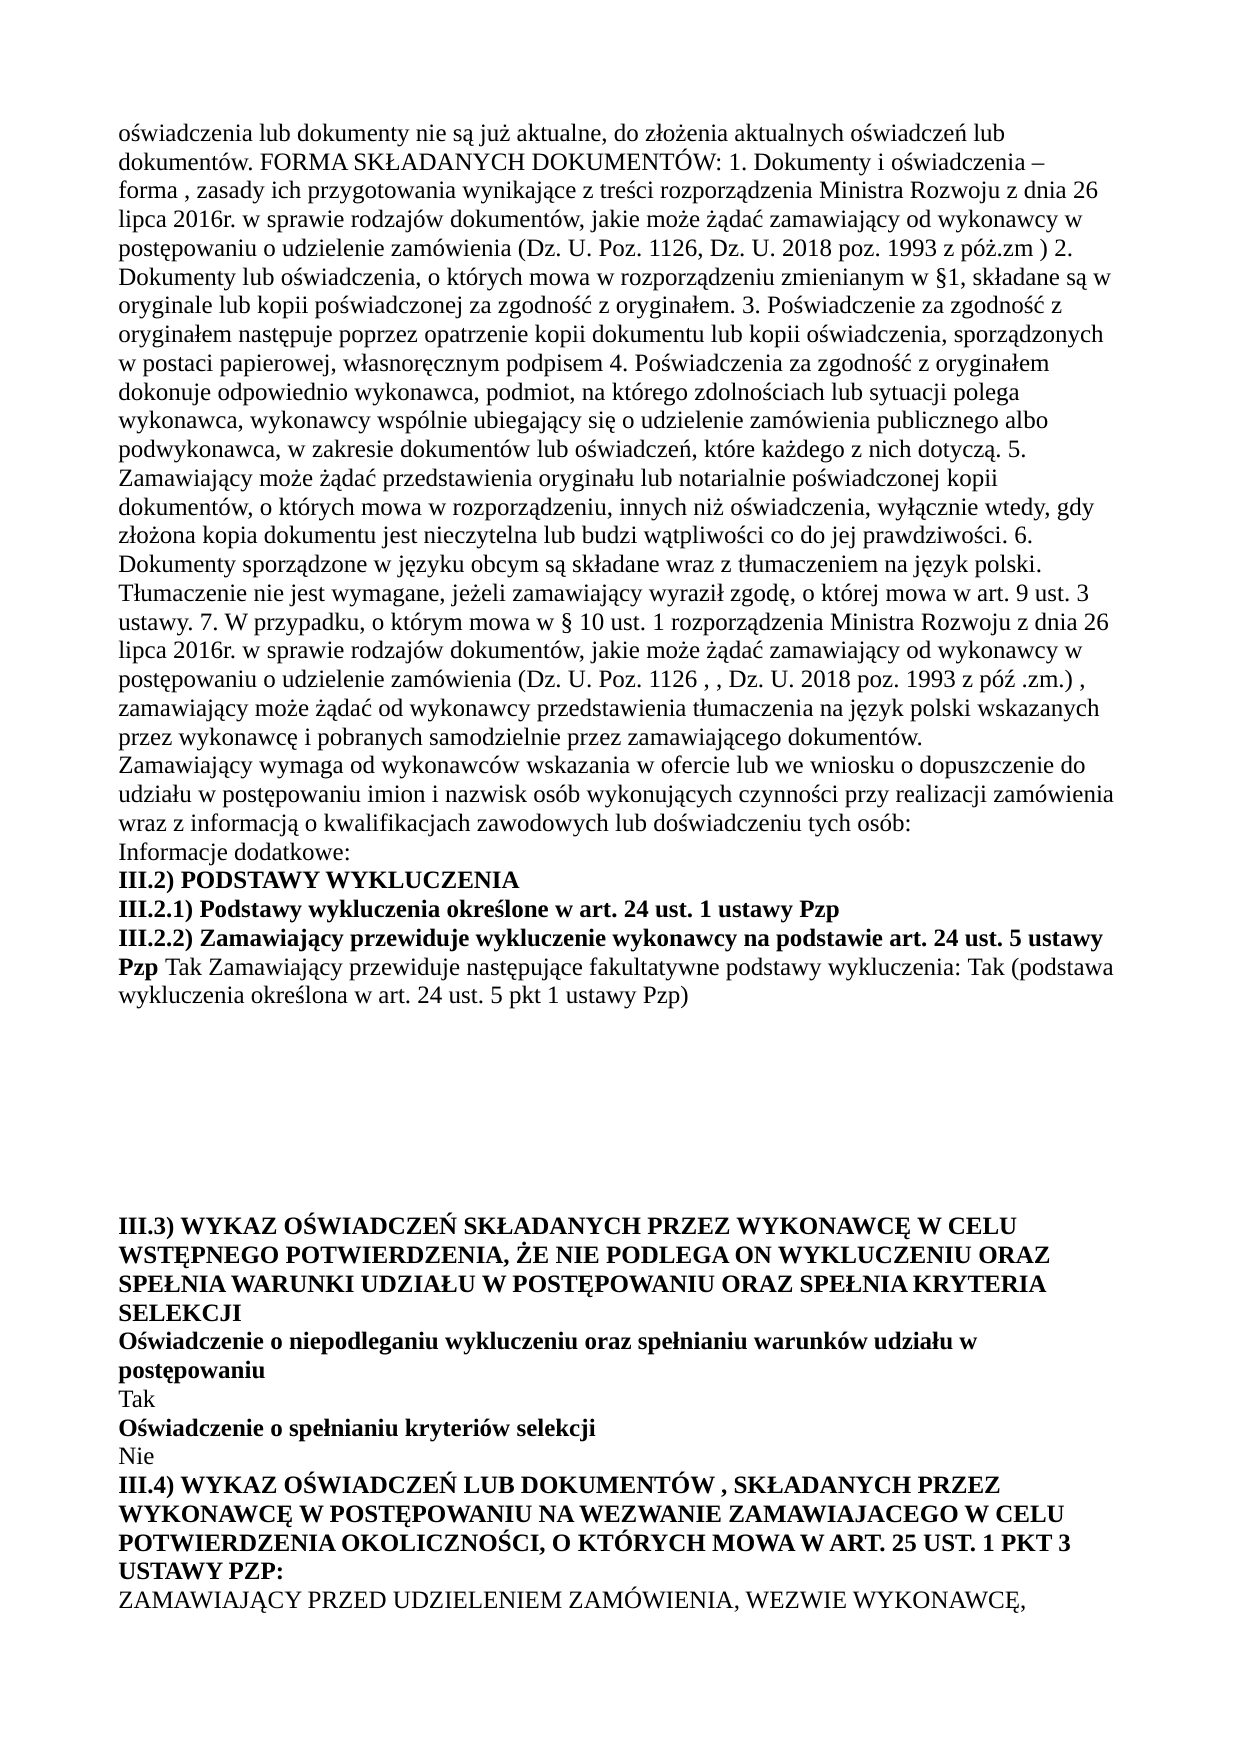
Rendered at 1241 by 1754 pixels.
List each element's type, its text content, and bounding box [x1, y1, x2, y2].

text III.3) WYKAZ OŚWIADCZEŃ SKŁADANYCH PRZEZ WYKONAWCĘ W CELU WSTĘPNEGO POTWIERDZENIA, ŻE NIE PODLEGA ON WYKLUCZENIU ORAZ SPEŁNIA WARUNKI UDZIAŁU W POSTĘPOWANIU ORAZ SPEŁNIA KRYTERIA SELEKCJI [118, 1211, 1122, 1326]
text III.2) PODSTAWY WYKLUCZENIA [118, 866, 1122, 894]
text oświadczenia lub dokumenty nie są już aktualne, do złożenia aktualnych oświadczeń lub dokumentów. FORMA SKŁADANYCH DOKUMENTÓW: 1. Dokumenty i oświadczenia – forma , zasady ich przygotowania wynikające z treści rozporządzenia Ministra Rozwoju z dnia 26 lipca 2016r. w sprawie rodzajów dokumentów, jakie może żądać zamawiający od wykonawcy w postępowaniu o udzielenie zamówienia (Dz. U. Poz. 1126, Dz. U. 2018 poz. 1993 z póż.zm ) 2. Dokumenty lub oświadczenia, o których mowa w rozporządzeniu zmienianym w §1, składane są w oryginale lub kopii poświadczonej za zgodność z oryginałem. 3. Poświadczenie za zgodność z oryginałem następuje poprzez opatrzenie kopii dokumentu lub kopii oświadczenia, sporządzonych w postaci papierowej, własnoręcznym podpisem 4. Poświadczenia za zgodność z oryginałem dokonuje odpowiednio wykonawca, podmiot, na którego zdolnościach lub sytuacji polega wykonawca, wykonawcy wspólnie ubiegający się o udzielenie zamówienia publicznego albo podwykonawca, w zakresie dokumentów lub oświadczeń, które każdego z nich dotyczą. 5. Zamawiający może żądać przedstawienia oryginału lub notarialnie poświadczonej kopii dokumentów, o których mowa w rozporządzeniu, innych niż oświadczenia, wyłącznie wtedy, gdy złożona kopia dokumentu jest nieczytelna lub budzi wątpliwości co do jej prawdziwości. 6. Dokumenty sporządzone w języku obcym są składane wraz z tłumaczeniem na język polski. Tłumaczenie nie jest wymagane, jeżeli zamawiający wyraził zgodę, o której mowa w art. 9 ust. 3 ustawy. 7. W przypadku, o którym mowa w § 10 ust. 1 rozporządzenia Ministra Rozwoju z dnia 26 lipca 2016r. w sprawie rodzajów dokumentów, jakie może żądać zamawiający od wykonawcy w postępowaniu o udzielenie zamówienia (Dz. U. Poz. 1126 , , Dz. U. 2018 poz. 1993 z póź .zm.) , zamawiający może żądać od wykonawcy przedstawienia tłumaczenia na język polski wskazanych przez wykonawcę i pobranych samodzielnie przez zamawiającego dokumentów. Zamawiający wymaga od wykonawców wskazania w ofercie lub we wniosku o dopuszczenie do udziału w postępowaniu imion i nazwisk osób wykonujących czynności przy realizacji zamówienia wraz z informacją o kwalifikacjach zawodowych lub doświadczeniu tych osób: Informacje dodatkowe: [118, 118, 1122, 866]
text Oświadczenie o niepodleganiu wykluczeniu oraz spełnianiu warunków udziału w postępowaniu Tak Oświadczenie o spełnianiu kryteriów selekcji Nie [118, 1326, 1122, 1470]
text III.2.1) Podstawy wykluczenia określone w art. 24 ust. 1 ustawy Pzp III.2.2) Zamawiający przewiduje wykluczenie wykonawcy na podstawie art. 24 ust. 5 ustawy Pzp Tak Zamawiający przewiduje następujące fakultatywne podstawy wykluczenia: Tak (podstawa wykluczenia określona w art. 24 ust. 5 pkt 1 ustawy Pzp) [118, 894, 1122, 1182]
text ZAMAWIAJĄCY PRZED UDZIELENIEM ZAMÓWIENIA, WEZWIE WYKONAWCĘ, [118, 1585, 1122, 1614]
text III.4) WYKAZ OŚWIADCZEŃ LUB DOKUMENTÓW , SKŁADANYCH PRZEZ WYKONAWCĘ W POSTĘPOWANIU NA WEZWANIE ZAMAWIAJACEGO W CELU POTWIERDZENIA OKOLICZNOŚCI, O KTÓRYCH MOWA W ART. 25 UST. 1 PKT 3 USTAWY PZP: [118, 1470, 1122, 1585]
